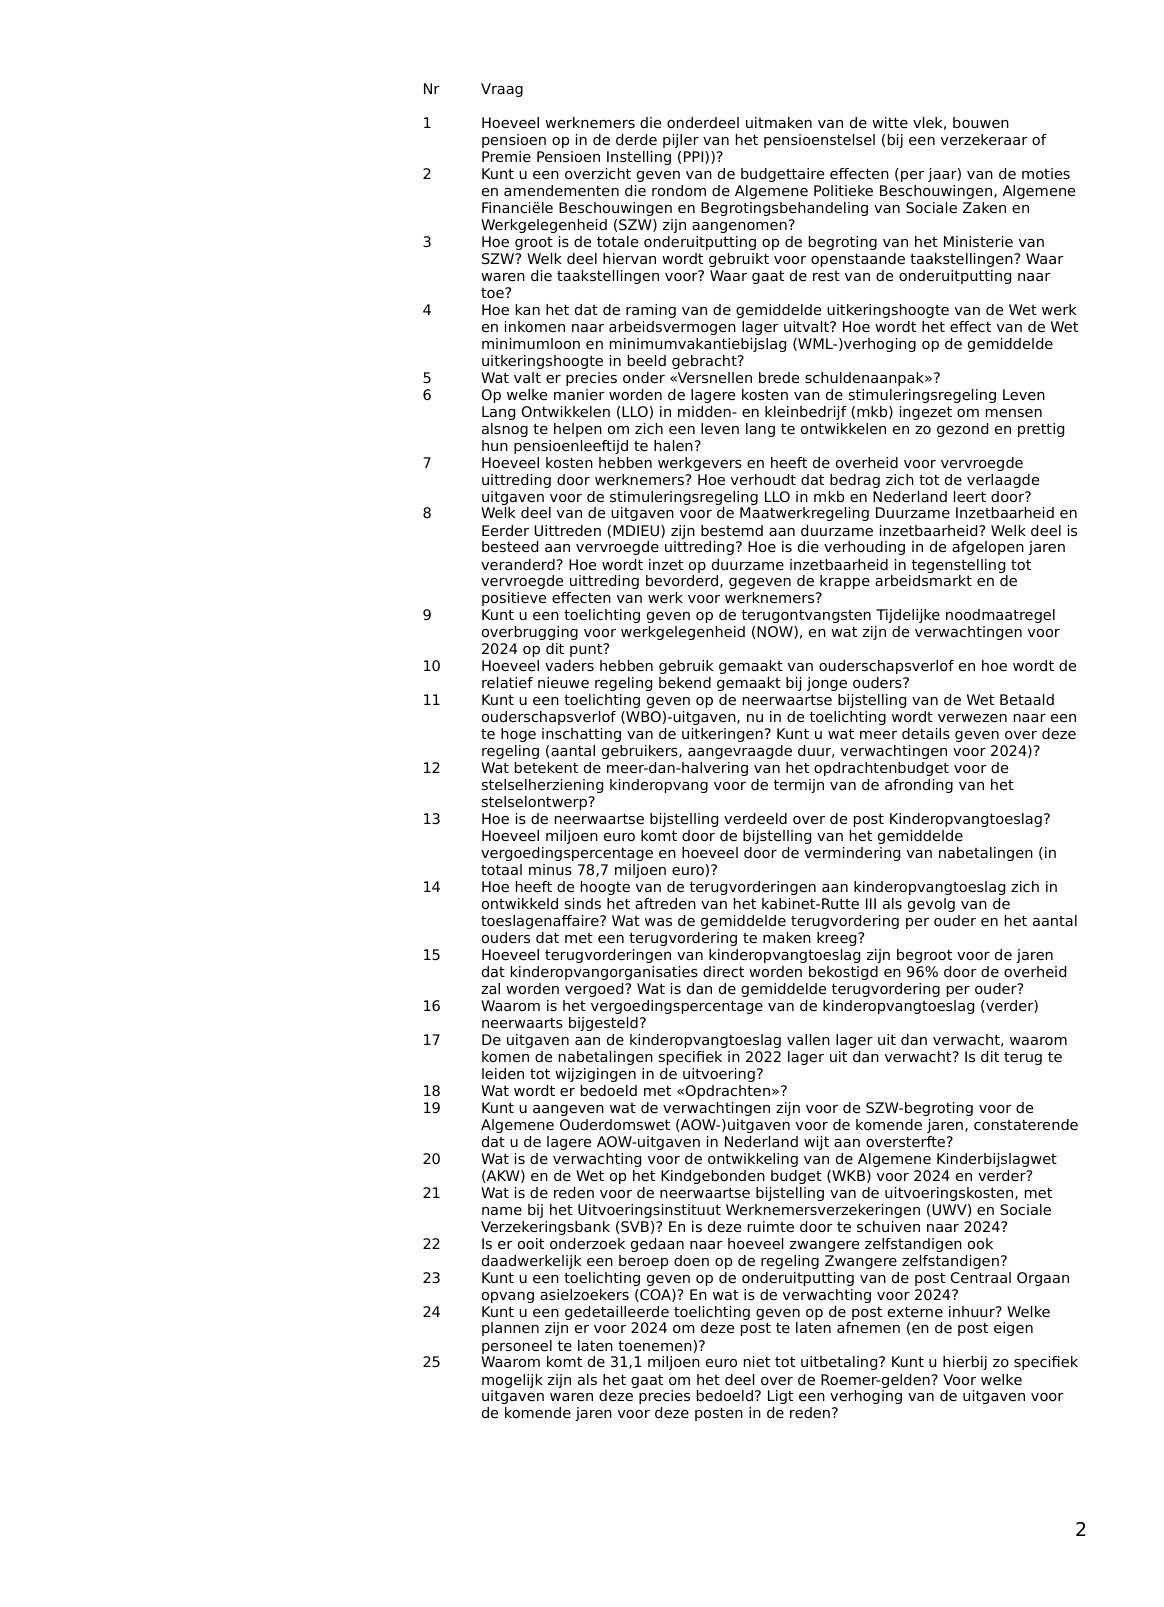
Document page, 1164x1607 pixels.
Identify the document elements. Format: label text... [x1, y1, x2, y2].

table_cell De uitgaven aan de kinderopvangtoeslag vallen lager uit dan verwacht, waarom komen de nabetalingen specifiek in 2022 lager uit dan verwacht? Is dit terug te leiden tot wijzigingen in de uitvoering? [475, 1032, 1087, 1083]
table_cell 21 [422, 1185, 475, 1236]
table_header Vraag [475, 81, 1087, 98]
table_cell Hoe heeft de hoogte van de terugvorderingen aan kinderopvangtoeslag zich in ontwikkeld sinds het aftreden van het kabinet-Rutte III als gevolg van de toeslagenaffaire? Wat was de gemiddelde terugvordering per ouder en het aantal ouders dat met een terugvordering te maken kreeg? [475, 879, 1087, 947]
table_cell Wat valt er precies onder «Versnellen brede schuldenaanpak»? [475, 370, 1087, 387]
table_cell 1 [422, 115, 475, 166]
table_cell 25 [422, 1354, 475, 1422]
table_cell 22 [422, 1236, 475, 1269]
table_cell 11 [422, 692, 475, 760]
table_cell Wat is de verwachting voor de ontwikkeling van de Algemene Kinderbijslagwet (AKW) en de Wet op het Kindgebonden budget (WKB) voor 2024 en verder? [475, 1151, 1087, 1184]
table_cell 18 [422, 1083, 475, 1100]
table_cell 8 [422, 505, 475, 607]
table_cell 12 [422, 760, 475, 811]
table_cell 17 [422, 1032, 475, 1083]
table_cell Hoe groot is de totale onderuitputting op de begroting van het Ministerie van SZW? Welk deel hiervan wordt gebruikt voor openstaande taakstellingen? Waar waren die taakstellingen voor? Waar gaat de rest van de onderuitputting naar toe? [475, 234, 1087, 302]
table_cell Hoe is de neerwaartse bijstelling verdeeld over de post Kinderopvangtoeslag? Hoeveel miljoen euro komt door de bijstelling van het gemiddelde vergoedingspercentage en hoeveel door de vermindering van nabetalingen (in totaal minus 78,7 miljoen euro)? [475, 811, 1087, 879]
table_cell [422, 98, 475, 115]
table_cell Kunt u een overzicht geven van de budgettaire effecten (per jaar) van de moties en amendementen die rondom de Algemene Politieke Beschouwingen, Algemene Financiële Beschouwingen en Begrotingsbehandeling van Sociale Zaken en Werkgelegenheid (SZW) zijn aangenomen? [475, 166, 1087, 234]
table_cell 7 [422, 455, 475, 505]
table_cell Kunt u een toelichting geven op de onderuitputting van de post Centraal Orgaan opvang asielzoekers (COA)? En wat is de verwachting voor 2024? [475, 1270, 1087, 1303]
table_cell Kunt u een toelichting geven op de neerwaartse bijstelling van de Wet Betaald ouderschapsverlof (WBO)-uitgaven, nu in de toelichting wordt verwezen naar een te hoge inschatting van de uitkeringen? Kunt u wat meer details geven over deze regeling (aantal gebruikers, aangevraagde duur, verwachtingen voor 2024)? [475, 692, 1087, 760]
table_cell Waarom komt de 31,1 miljoen euro niet tot uitbetaling? Kunt u hierbij zo specifiek mogelijk zijn als het gaat om het deel over de Roemer-gelden? Voor welke uitgaven waren deze precies bedoeld? Ligt een verhoging van de uitgaven voor de komende jaren voor deze posten in de reden? [475, 1354, 1087, 1422]
table_cell Hoeveel werknemers die onderdeel uitmaken van de witte vlek, bouwen pensioen op in de derde pijler van het pensioenstelsel (bij een verzekeraar of Premie Pensioen Instelling (PPI))? [475, 115, 1087, 166]
table_header Nr [422, 81, 475, 98]
table_cell Hoeveel kosten hebben werkgevers en heeft de overheid voor vervroegde uittreding door werknemers? Hoe verhoudt dat bedrag zich tot de verlaagde uitgaven voor de stimuleringsregeling LLO in mkb en Nederland leert door? [475, 455, 1087, 505]
table_cell 15 [422, 947, 475, 998]
table_cell Kunt u aangeven wat de verwachtingen zijn voor de SZW-begroting voor de Algemene Ouderdomswet (AOW-)uitgaven voor de komende jaren, constaterende dat u de lagere AOW-uitgaven in Nederland wijt aan oversterfte? [475, 1100, 1087, 1151]
table_cell 20 [422, 1151, 475, 1184]
table_cell 19 [422, 1100, 475, 1151]
table_cell Welk deel van de uitgaven voor de Maatwerkregeling Duurzame Inzetbaarheid en Eerder Uittreden (MDIEU) zijn bestemd aan duurzame inzetbaarheid? Welk deel is besteed aan vervroegde uittreding? Hoe is die verhouding in de afgelopen jaren veranderd? Hoe wordt inzet op duurzame inzetbaarheid in tegenstelling tot vervroegde uittreding bevorderd, gegeven de krappe arbeidsmarkt en de positieve effecten van werk voor werknemers? [475, 505, 1087, 607]
table_cell Hoe kan het dat de raming van de gemiddelde uitkeringshoogte van de Wet werk en inkomen naar arbeidsvermogen lager uitvalt? Hoe wordt het effect van de Wet minimumloon en minimumvakantiebijslag (WML-)verhoging op de gemiddelde uitkeringshoogte in beeld gebracht? [475, 302, 1087, 369]
table_cell 13 [422, 811, 475, 879]
table_cell Kunt u een gedetailleerde toelichting geven op de post externe inhuur? Welke plannen zijn er voor 2024 om deze post te laten afnemen (en de post eigen personeel te laten toenemen)? [475, 1304, 1087, 1354]
table_cell 6 [422, 387, 475, 454]
table_cell Kunt u een toelichting geven op de terugontvangsten Tijdelijke noodmaatregel overbrugging voor werkgelegenheid (NOW), en wat zijn de verwachtingen voor 2024 op dit punt? [475, 607, 1087, 658]
table_cell 23 [422, 1270, 475, 1303]
table_cell 9 [422, 607, 475, 658]
table_cell [475, 98, 1087, 115]
table_cell 4 [422, 302, 475, 369]
table_cell Hoeveel terugvorderingen van kinderopvangtoeslag zijn begroot voor de jaren dat kinderopvangorganisaties direct worden bekostigd en 96% door de overheid zal worden vergoed? Wat is dan de gemiddelde terugvordering per ouder? [475, 947, 1087, 998]
table_cell Is er ooit onderzoek gedaan naar hoeveel zwangere zelfstandigen ook daadwerkelijk een beroep doen op de regeling Zwangere zelfstandigen? [475, 1236, 1087, 1269]
table_cell 14 [422, 879, 475, 947]
table_cell Op welke manier worden de lagere kosten van de stimuleringsregeling Leven Lang Ontwikkelen (LLO) in midden- en kleinbedrijf (mkb) ingezet om mensen alsnog te helpen om zich een leven lang te ontwikkelen en zo gezond en prettig hun pensioenleeftijd te halen? [475, 387, 1087, 454]
table_cell 3 [422, 234, 475, 302]
table_cell Wat is de reden voor de neerwaartse bijstelling van de uitvoeringskosten, met name bij het Uitvoeringsinstituut Werknemersverzekeringen (UWV) en Sociale Verzekeringsbank (SVB)? En is deze ruimte door te schuiven naar 2024? [475, 1185, 1087, 1236]
table_cell 5 [422, 370, 475, 387]
table_cell 10 [422, 658, 475, 692]
table_cell 24 [422, 1304, 475, 1354]
table_cell Wat wordt er bedoeld met «Opdrachten»? [475, 1083, 1087, 1100]
table_cell 16 [422, 998, 475, 1032]
table_cell Waarom is het vergoedingspercentage van de kinderopvangtoeslag (verder) neerwaarts bijgesteld? [475, 998, 1087, 1032]
table_cell Hoeveel vaders hebben gebruik gemaakt van ouderschapsverlof en hoe wordt de relatief nieuwe regeling bekend gemaakt bij jonge ouders? [475, 658, 1087, 692]
table_cell Wat betekent de meer-dan-halvering van het opdrachtenbudget voor de stelselherziening kinderopvang voor de termijn van de afronding van het stelselontwerp? [475, 760, 1087, 811]
table_cell 2 [422, 166, 475, 234]
